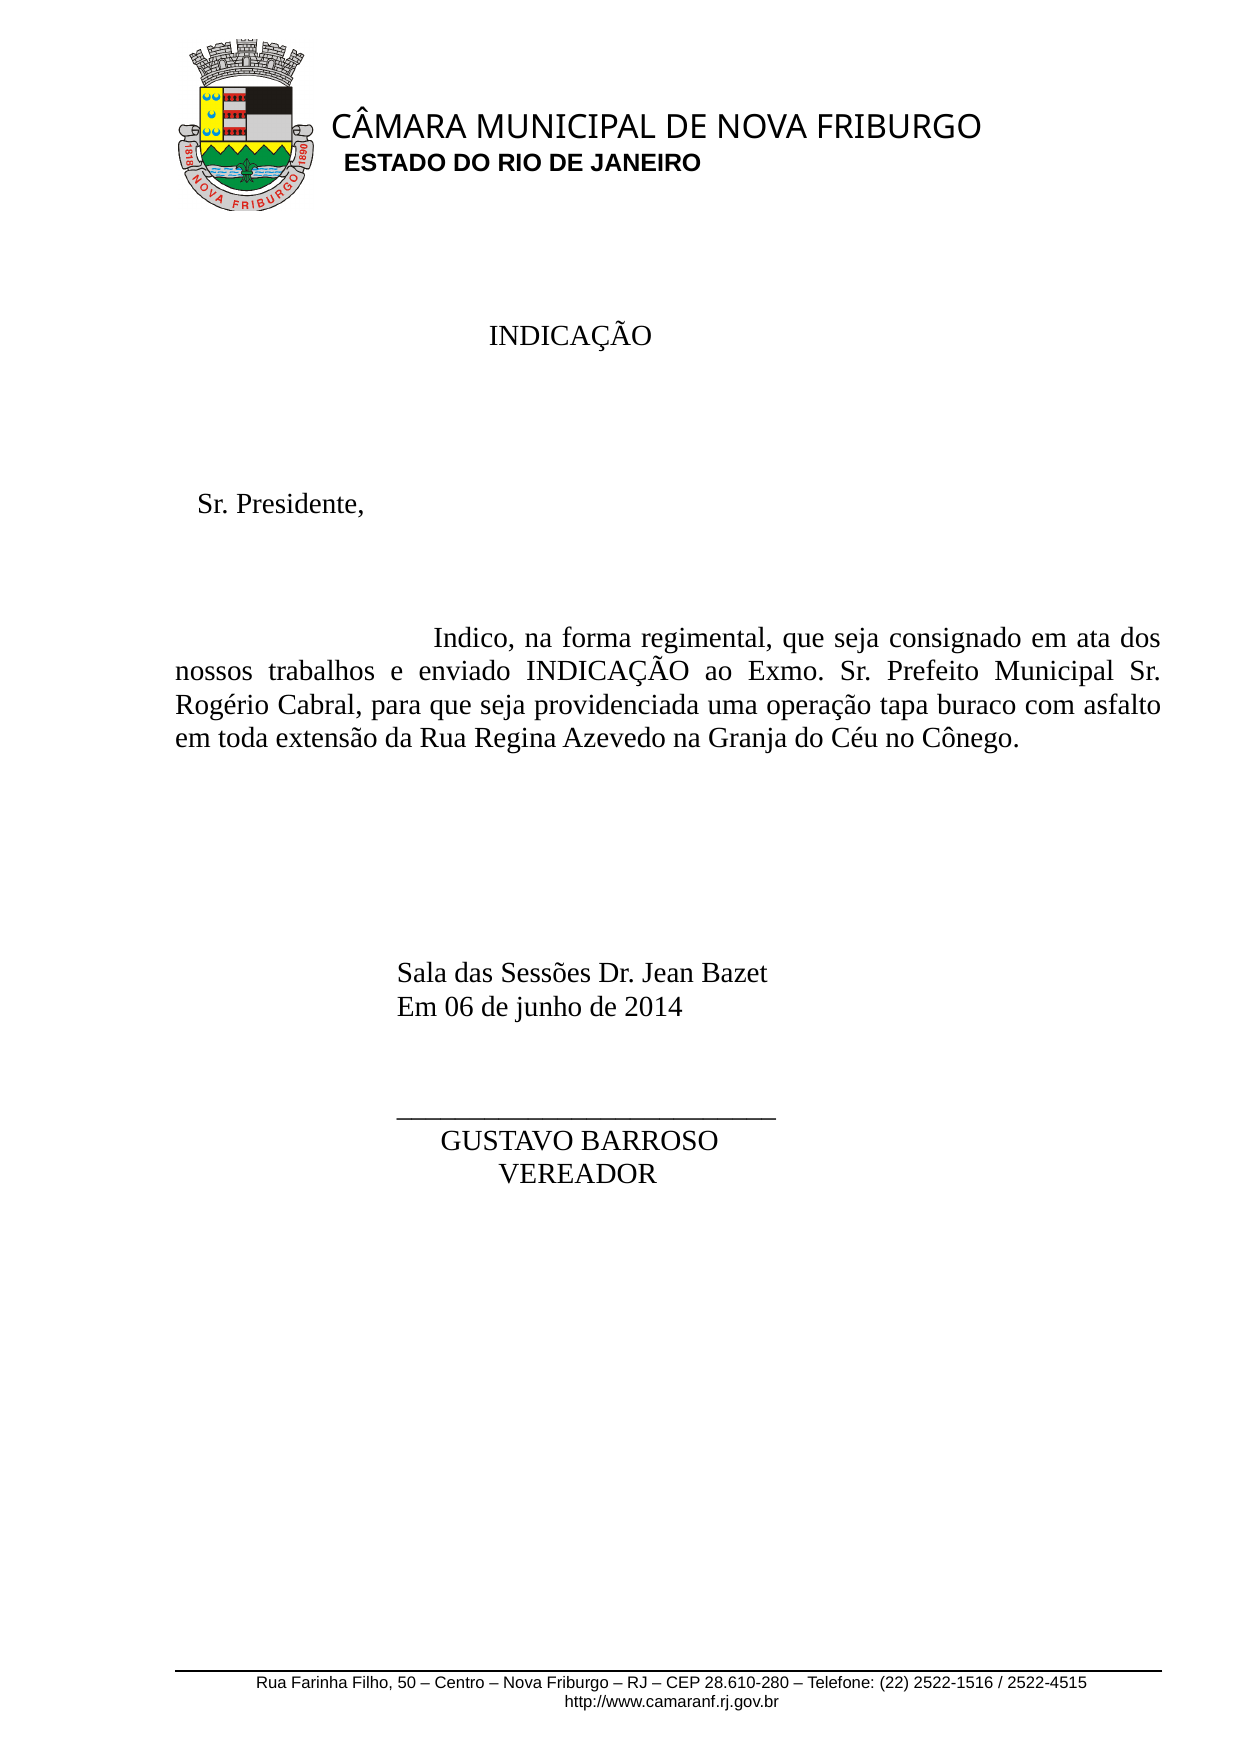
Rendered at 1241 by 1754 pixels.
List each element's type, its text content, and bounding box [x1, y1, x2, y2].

text Indico, na forma regimental, que seja consignado em ata dos nossos trabalhos e enviado INDICAÇÃO ao Exmo. Sr. Prefeito Municipal Sr. Rogério Cabral, para que seja providenciada uma operação tapa buraco com asfalto em toda extensão da Rua Regina Azevedo na Granja do Céu no Cônego. [175, 620, 1162, 754]
text INDICAÇÃO [175, 318, 1162, 352]
text Sala das Sessões Dr. Jean Bazet [175, 955, 1162, 989]
text Em 06 de junho de 2014 [175, 989, 1162, 1022]
text GUSTAVO BARROSO [175, 1123, 1162, 1157]
text VEREADOR [175, 1157, 1162, 1190]
text Sr. Presidente, [175, 486, 1162, 519]
text __________________________ [175, 1089, 1162, 1123]
